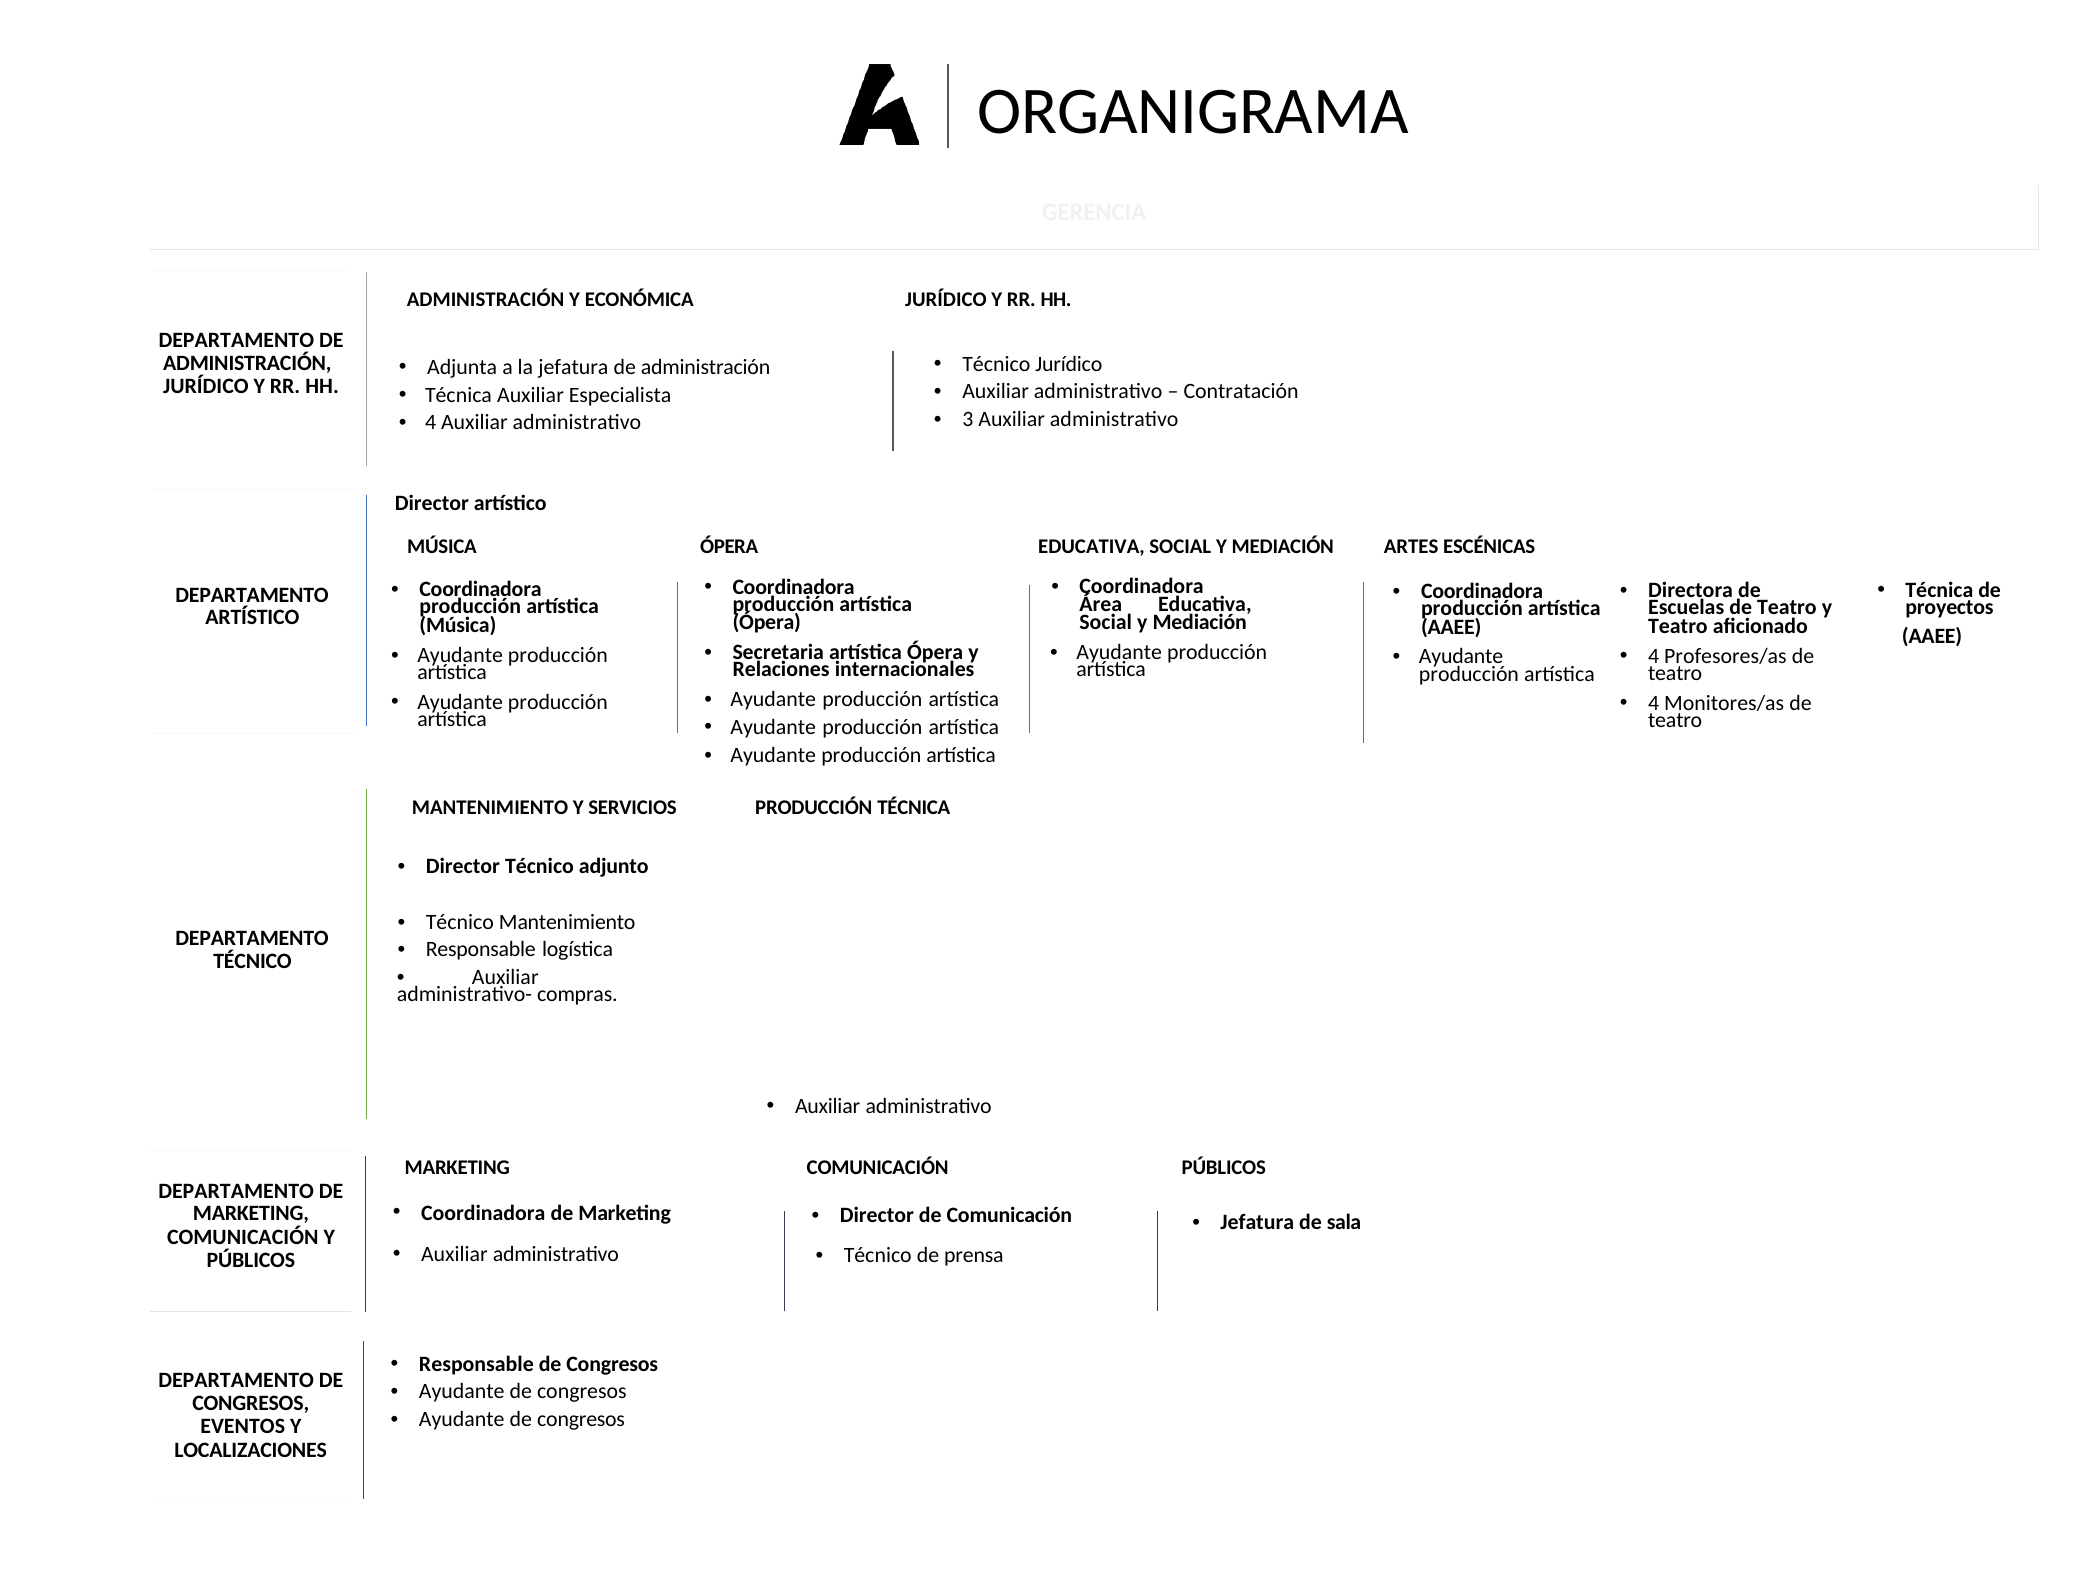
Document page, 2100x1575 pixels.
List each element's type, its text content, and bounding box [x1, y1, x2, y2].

text • [390, 1350, 400, 1375]
text DEPARTAMENTO DE CONGRESOS, EVENTOS Y LOCALIZACIONES [152, 1368, 349, 1463]
text Técnica de proyectos [1905, 582, 2002, 619]
text Ayudante producción artística [417, 647, 611, 685]
text Ayudante producción artística [1419, 649, 1598, 686]
text • [1050, 638, 1060, 664]
text 4 Profesores/as de teatro [1648, 648, 1834, 686]
text Auxiliar administrativo – Contratación 3 Auxiliar administrativo [962, 378, 1299, 432]
text ARTES ESCÉNICAS [1383, 534, 2038, 559]
text • [1392, 643, 1402, 668]
text Coordinadora producción artística (AAEE) [1421, 583, 1602, 639]
text • [1877, 576, 1887, 601]
text 4 Monitores/as de teatro [1648, 695, 1834, 732]
text • [390, 1406, 400, 1431]
text Directora de Escuelas de Teatro y Teatro aficionado [1648, 583, 1834, 639]
text JURÍDICO Y RR. HH. [905, 286, 2038, 312]
text ORGANIGRAMA [977, 77, 1412, 147]
text Ayudante producción artística [1076, 644, 1270, 682]
text • [1392, 577, 1402, 603]
text • [704, 639, 714, 664]
text COMUNICACIÓN [806, 1154, 1166, 1180]
text • [766, 1092, 776, 1118]
text • [391, 641, 401, 667]
list Director de Comunicación [811, 1201, 1077, 1228]
text • [1619, 577, 1629, 602]
text • [393, 1198, 402, 1223]
text Auxiliar administrativo [795, 1092, 1015, 1119]
text • [1619, 689, 1629, 714]
text Ayudante producción artística [417, 694, 611, 732]
text Auxiliar administrativo [421, 1242, 623, 1267]
text ADMINISTRACIÓN Y ECONÓMICA [407, 286, 890, 312]
text Director artístico [394, 491, 551, 515]
list Jefatura de sala [1192, 1208, 1364, 1235]
text • [398, 409, 408, 434]
text Técnico Jurídico [962, 352, 1299, 376]
text • [704, 742, 714, 767]
text Ayudante producción artística Ayudante producción artística Ayudante producción artística [730, 685, 999, 768]
text (AAEE) [1902, 623, 2003, 649]
text Técnica Auxiliar Especialista 4 Auxiliar administrativo [425, 381, 680, 435]
list Auxiliar administrativo- compras. [397, 970, 633, 1007]
text • [704, 573, 714, 598]
text Coordinadora de Marketing [421, 1200, 674, 1225]
text MARKETING [404, 1154, 791, 1180]
text DEPARTAMENTO DE ADMINISTRACIÓN, JURÍDICO Y RR. HH. [158, 329, 344, 399]
list Director Técnico adjunto [397, 852, 743, 878]
text DEPARTAMENTO ARTÍSTICO [175, 583, 332, 630]
text MANTENIMIENTO Y SERVICIOS [412, 794, 743, 819]
list Técnico de prensa [815, 1242, 1077, 1268]
text PÚBLICOS [1181, 1154, 1412, 1180]
text • [1619, 642, 1629, 667]
text • [393, 1240, 402, 1266]
text DEPARTAMENTO TÉCNICO [175, 927, 332, 973]
text • [398, 381, 408, 406]
text DEPARTAMENTO DE MARKETING, COMUNICACIÓN Y PÚBLICOS [152, 1179, 349, 1273]
text ÓPERA [700, 534, 1018, 559]
text • [704, 685, 714, 711]
text GERENCIA [150, 196, 2038, 227]
text Coordinadora producción artística (Ópera) [732, 579, 913, 635]
text EDUCATIVA, SOCIAL Y MEDIACIÓN [1038, 534, 1363, 559]
text Coordinadora producción artística (Música) [419, 582, 600, 638]
list Responsable logística [397, 936, 743, 962]
text Ayudante de congresos Ayudante de congresos [419, 1378, 662, 1432]
text • [1051, 573, 1061, 598]
text • [934, 350, 943, 375]
text • [390, 1378, 400, 1403]
text • [704, 713, 714, 739]
text PRODUCCIÓN TÉCNICA [755, 794, 2038, 819]
text • [934, 378, 943, 403]
text Coordinadora Área Educativa, Social y Mediación [1079, 579, 1252, 635]
text Adjunta a la jefatura de administración [427, 355, 774, 379]
text Responsable de Congresos [419, 1352, 662, 1376]
text • [934, 406, 943, 431]
text • [391, 688, 401, 713]
text Secretaria artística Ópera y Relaciones internacionales [732, 645, 978, 682]
list Técnico Mantenimiento [397, 908, 743, 934]
text • [398, 353, 408, 378]
text • [391, 576, 401, 601]
text Ayudante de producción técnica [795, 1084, 1015, 1089]
text MÚSICA [407, 534, 685, 559]
